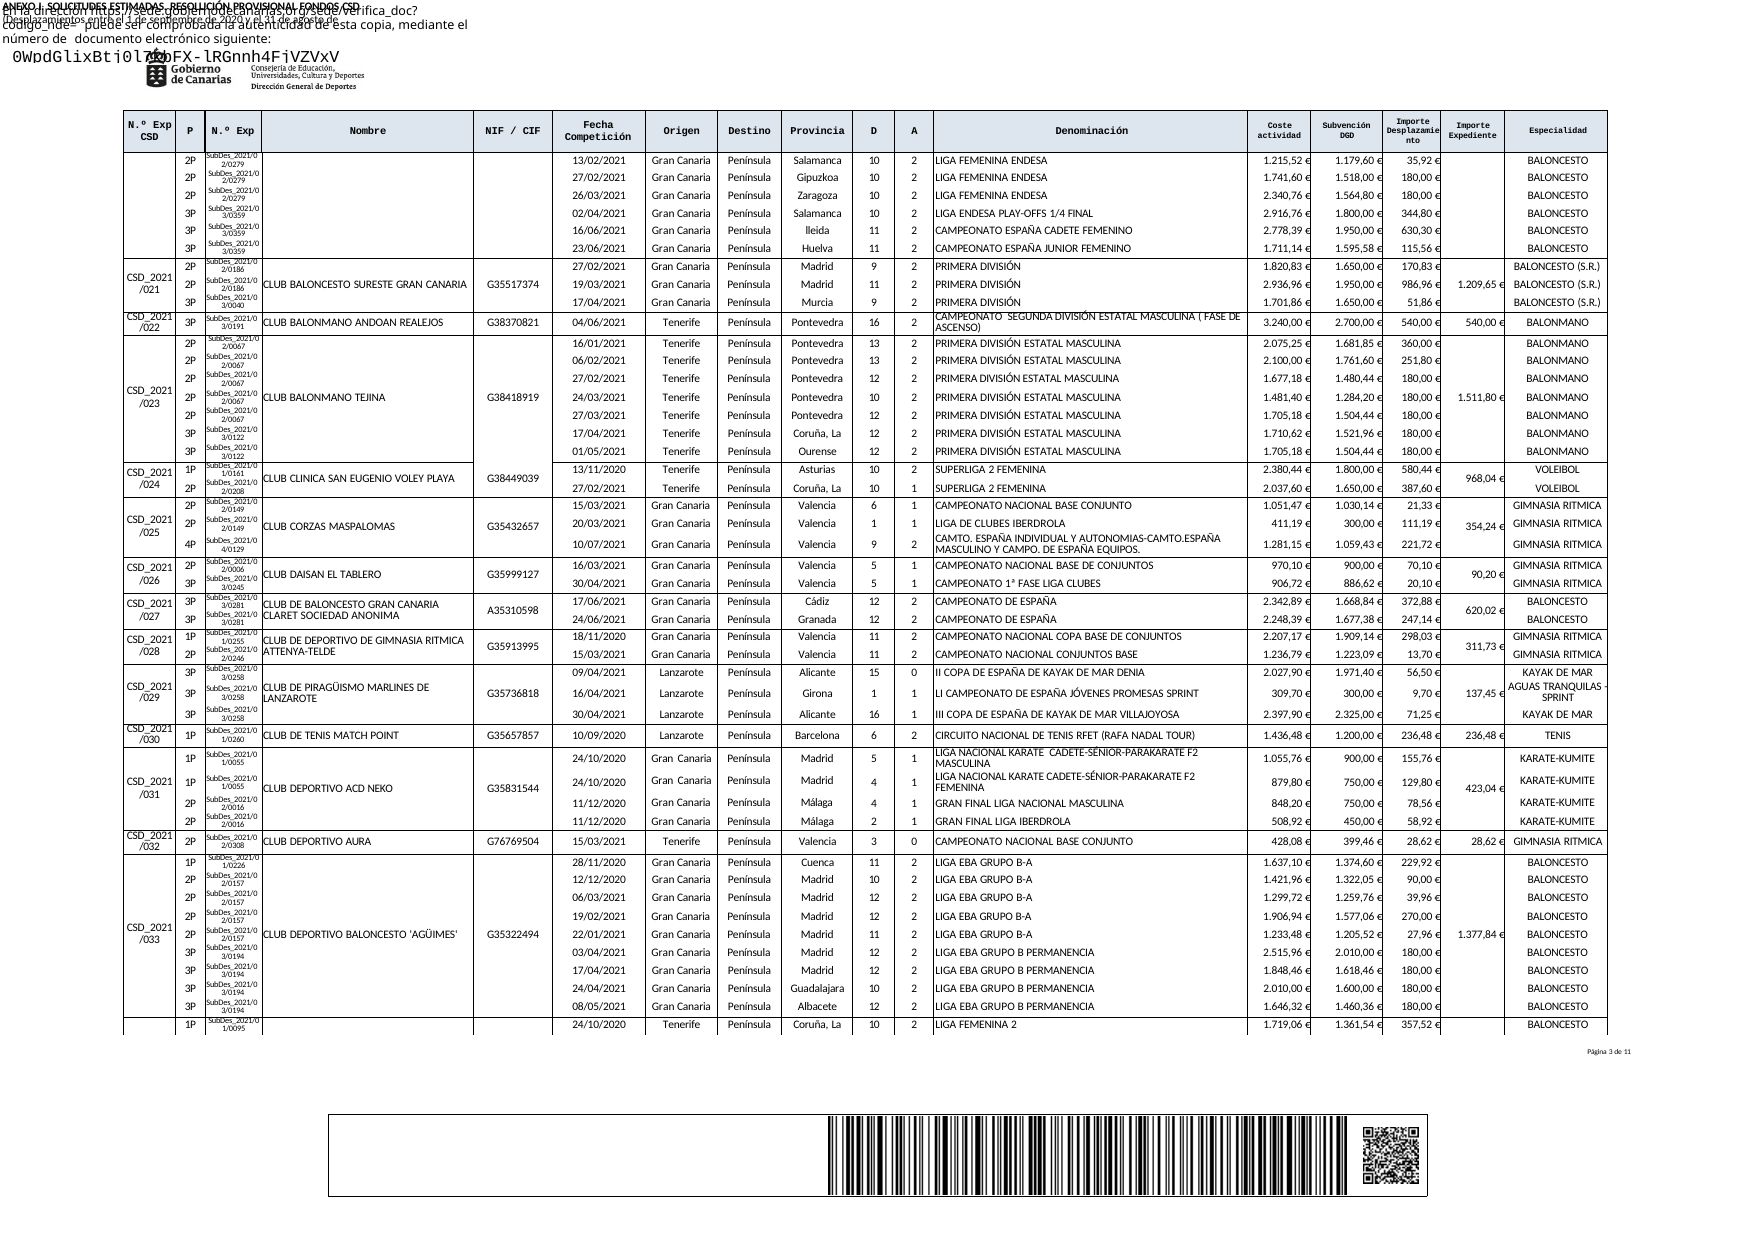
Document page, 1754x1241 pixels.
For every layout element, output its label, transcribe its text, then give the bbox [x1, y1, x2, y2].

table_cell 630,30 € [1383, 222, 1440, 240]
table_cell Asturias Coruña, La [782, 463, 852, 497]
table_cell 2P [176, 890, 205, 908]
table_cell G76769504 [474, 831, 552, 854]
table_cell 2 [895, 187, 933, 204]
table_cell BALONCESTO [1505, 890, 1607, 908]
table_header Provincia [782, 111, 852, 152]
table_cell 2P 2P 3P [176, 259, 205, 311]
table_cell Península [718, 981, 781, 999]
table_cell 13/02/2021 [553, 153, 645, 169]
table_header A [895, 111, 933, 152]
table_cell 2.778,39 € [1248, 222, 1310, 240]
table_cell CAMPEONATO NACIONAL BASE DE CONJUNTOS CAMPEONATO 1ª FASE LIGA CLUBES [934, 558, 1247, 593]
table_cell CSD_2021 /023 [124, 371, 175, 425]
table_cell 10/09/2020 [553, 725, 645, 747]
table_cell 1P [176, 725, 205, 747]
table_cell 1.705,18 € [1248, 444, 1310, 461]
table_cell 70,10 € 20,10 € [1383, 558, 1440, 593]
table_header Importe Desplazamie nto [1383, 111, 1440, 152]
table_cell 580,44 € 387,60 € [1383, 463, 1440, 497]
table_cell 3P [176, 999, 205, 1017]
table_cell 2P 2P 2P [176, 371, 205, 425]
table_cell CSD_2021 /031 [124, 748, 175, 830]
table_cell BALONMANO [1505, 425, 1607, 443]
table_cell 170,83 € 986,96 € 51,86 € [1383, 259, 1440, 311]
table_cell 1.820,83 € 2.936,96 € 1.701,86 € [1248, 259, 1310, 311]
table_cell [474, 890, 552, 908]
table_cell Península [718, 963, 781, 981]
table_cell 5 4 4 2 [853, 748, 894, 830]
table_cell [1441, 444, 1504, 461]
table_cell 1.511,80 € [1441, 371, 1504, 425]
table_cell LIGA EBA GRUPO B PERMANENCIA [934, 999, 1247, 1017]
table_cell SubDes_2021/0 1/0260 [206, 725, 262, 747]
table_header Nombre [262, 111, 473, 152]
table_cell 27/02/2021 19/03/2021 17/04/2021 [553, 259, 645, 311]
table_cell 10 [853, 981, 894, 999]
table_cell 1.618,46 € [1311, 963, 1382, 981]
table_cell SubDes_2021/0 1/0055 SubDes_2021/0 1/0055 SubDes_2021/0 2/0016 SubDes_2021/0 2/0016 [206, 748, 262, 830]
table_cell Gran Canaria [646, 187, 717, 204]
table_cell CSD_2021 /030 [124, 725, 175, 747]
table_cell 13 [853, 353, 894, 371]
table_cell SubDes_2021/0 2/0308 [206, 831, 262, 854]
table_cell [1441, 353, 1504, 371]
table_cell [1441, 963, 1504, 981]
table_cell BALONCESTO [1505, 222, 1607, 240]
table_cell 1.299,72 € [1248, 890, 1310, 908]
table_cell [1441, 665, 1504, 682]
table_cell 311,73 € [1441, 630, 1504, 664]
table_cell 2 [895, 336, 933, 353]
table_cell 2 [895, 444, 933, 461]
table_cell [1441, 153, 1504, 257]
table_cell Coruña, La [782, 1018, 852, 1034]
table_cell [263, 981, 473, 999]
table_cell [124, 444, 175, 461]
table_cell G35432657 [474, 498, 552, 557]
table_cell 2 [895, 240, 933, 257]
table_cell 3P [176, 222, 205, 240]
table_cell SubDes_2021/0 2/0186 SubDes_2021/0 2/0186 SubDes_2021/0 3/0040 [206, 259, 262, 311]
table_cell 2 2 2 [895, 371, 933, 425]
table_cell 3P 3P [176, 594, 205, 628]
table_cell 28,62 € [1383, 831, 1440, 854]
table_cell CLUB DE TENIS MATCH POINT [263, 725, 473, 747]
table_header Origen [646, 111, 717, 152]
table_cell CLUB DE DEPORTIVO DE GIMNASIA RITMICA ATTENYA-TELDE [263, 630, 473, 664]
table_cell 10 10 [853, 463, 894, 497]
table_cell 2 [895, 1018, 933, 1034]
table_cell Lanzarote [646, 725, 717, 747]
table_cell [124, 336, 175, 353]
table_cell 17/04/2021 [553, 425, 645, 443]
table_cell Madrid Madrid Málaga Málaga [782, 748, 852, 830]
table_cell 1.710,62 € [1248, 425, 1310, 443]
table_cell 12/12/2020 [553, 872, 645, 890]
table_cell 1.377,84 € [1441, 908, 1504, 962]
table_cell 12 12 [853, 594, 894, 628]
table_cell 17/06/2021 24/06/2021 [553, 594, 645, 628]
table_cell 12 [853, 444, 894, 461]
table_cell SubDes_2021/0 2/0067 [206, 353, 262, 371]
table_cell LIGA NACIONAL KARATE CADETE-SÉNIOR-PARAKARATE F2 MASCULINA LIGA NACIONAL KARATE CADETE-SÉNIOR-PARAKARATE F2 FEMENINA GRAN FINAL LIGA NACIONAL MASCULINA GRAN FINAL LIGA IBERDROLA [934, 748, 1247, 830]
table_cell 1.741,60 € [1248, 169, 1310, 187]
table_cell 15/03/2021 20/03/2021 10/07/2021 [553, 498, 645, 557]
table_cell Lanzarote [646, 706, 717, 724]
table_cell 2.207,17 € 1.236,79 € [1248, 630, 1310, 664]
table_cell Península [718, 831, 781, 854]
table_cell GIMNASIA RITMICA GIMNASIA RITMICA [1505, 558, 1607, 593]
table_cell 21,33 € 111,19 € 221,72 € [1383, 498, 1440, 557]
table_cell CAMPEONATO NACIONAL BASE CONJUNTO [934, 831, 1247, 854]
table_cell Tenerife [646, 1018, 717, 1034]
table_cell 2 [895, 981, 933, 999]
table_cell 1.361,54 € [1311, 1018, 1382, 1034]
table_cell [1441, 872, 1504, 890]
table_cell G35657857 [474, 725, 552, 747]
table_cell 2 2 2 [895, 908, 933, 962]
table_cell Tenerife Tenerife Tenerife [646, 371, 717, 425]
table_cell SubDes_2021/0 3/0122 [206, 444, 262, 461]
table_cell [474, 999, 552, 1017]
table_cell [1441, 336, 1504, 353]
table_cell Lanzarote [646, 665, 717, 682]
table_cell KAYAK DE MAR [1505, 665, 1607, 682]
table_cell Gran Canaria [646, 169, 717, 187]
table_cell 16 [853, 313, 894, 335]
table_cell BALONMANO BALONMANO BALONMANO [1505, 371, 1607, 425]
table_cell 1.650,00 € 1.950,00 € 1.650,00 € [1311, 259, 1382, 311]
table_cell 236,48 € [1441, 725, 1504, 747]
table_cell 620,02 € [1441, 594, 1504, 628]
table_cell CSD_2021 /033 [124, 908, 175, 962]
table_cell G35322494 [474, 908, 552, 962]
table_cell SubDes_2021/0 2/0006 SubDes_2021/0 3/0245 [206, 558, 262, 593]
table_cell Gran Canaria [646, 222, 717, 240]
table_cell [124, 890, 175, 908]
table_cell [263, 665, 473, 682]
table_cell 1.646,32 € [1248, 999, 1310, 1017]
table_cell 3P [176, 444, 205, 461]
table_cell 2.342,89 € 2.248,39 € [1248, 594, 1310, 628]
table_cell SubDes_2021/0 1/0095 [206, 1018, 262, 1034]
table_cell Madrid [782, 890, 852, 908]
table_cell 12 [853, 425, 894, 443]
table_cell CLUB DE PIRAGÜISMO MARLINES DE LANZAROTE [263, 682, 473, 706]
table_cell GIMNASIA RITMICA GIMNASIA RITMICA GIMNASIA RITMICA [1505, 498, 1607, 557]
table_cell 19/02/2021 22/01/2021 03/04/2021 [553, 908, 645, 962]
table_cell 2.027,90 € [1248, 665, 1310, 682]
table_cell 1.668,84 € 1.677,38 € [1311, 594, 1382, 628]
table_cell CSD_2021 /021 [124, 259, 175, 311]
table_cell 6 1 9 [853, 498, 894, 557]
table_cell SubDes_2021/0 3/0122 [206, 425, 262, 443]
table_cell Gran Canaria Gran Canaria Gran Canaria [646, 908, 717, 962]
table_cell 16/01/2021 [553, 336, 645, 353]
table_cell SubDes_2021/0 1/0255 SubDes_2021/0 2/0246 [206, 630, 262, 664]
table_cell 11 [853, 240, 894, 257]
table_cell 1 1 1 1 [895, 748, 933, 830]
table_cell 2 [895, 169, 933, 187]
table_cell BALONMANO [1505, 336, 1607, 353]
table_cell 180,00 € [1383, 999, 1440, 1017]
table_cell 04/06/2021 [553, 313, 645, 335]
table_cell 1.950,00 € [1311, 222, 1382, 240]
table_cell 2 [895, 999, 933, 1017]
table_cell SubDes_2021/0 3/0281 SubDes_2021/0 3/0281 [206, 594, 262, 628]
table_cell CLUB CORZAS MASPALOMAS [263, 498, 473, 557]
table_cell CSD_2021 /029 [124, 682, 175, 706]
table_cell 35,92 € [1383, 153, 1440, 169]
table_cell Península Península [718, 594, 781, 628]
table_cell Gipuzkoa [782, 169, 852, 187]
table_cell [124, 872, 175, 890]
table_cell KAYAK DE MAR [1505, 706, 1607, 724]
table_cell Gran Canaria [646, 153, 717, 169]
table_cell 11 11 [853, 630, 894, 664]
table_cell CLUB DEPORTIVO BALONCESTO 'AGÜIMES' [263, 908, 473, 962]
table_cell BALONCESTO BALONCESTO BALONCESTO [1505, 908, 1607, 962]
table_cell Lanzarote [646, 682, 717, 706]
table_cell 1P 2P [176, 463, 205, 497]
table_cell Tenerife [646, 336, 717, 353]
table_cell 3P [176, 706, 205, 724]
table_cell Península Península Península Península [718, 748, 781, 830]
table_cell Gran Canaria Gran Canaria Gran Canaria Gran Canaria [646, 748, 717, 830]
table_cell 3 [853, 831, 894, 854]
table_cell Península Península [718, 463, 781, 497]
table_cell PRIMERA DIVISIÓN PRIMERA DIVISIÓN PRIMERA DIVISIÓN [934, 259, 1247, 311]
table_cell 1.179,60 € [1311, 153, 1382, 169]
table_cell Valencia Valencia [782, 558, 852, 593]
table_cell 970,10 € 906,72 € [1248, 558, 1310, 593]
table_cell LIGA EBA GRUPO B-A [934, 890, 1247, 908]
table_cell 1.711,14 € [1248, 240, 1310, 257]
table_cell BALONMANO [1505, 353, 1607, 371]
table_cell 540,00 € [1441, 313, 1504, 335]
table_cell [474, 981, 552, 999]
table_cell Guadalajara [782, 981, 852, 999]
table_cell SubDes_2021/0 2/0279 [206, 153, 262, 169]
table_cell CLUB BALONCESTO SURESTE GRAN CANARIA [263, 259, 473, 311]
table_cell 428,08 € [1248, 831, 1310, 854]
table_cell 71,25 € [1383, 706, 1440, 724]
table_cell CLUB DAISAN EL TABLERO [263, 558, 473, 593]
table_cell 1 1 [895, 558, 933, 593]
table_cell CLUB DE BALONCESTO GRAN CANARIA CLARET SOCIEDAD ANONIMA [263, 594, 473, 628]
table_cell Zaragoza [782, 187, 852, 204]
table_header Fecha Competición [553, 111, 645, 152]
table_cell 360,00 € [1383, 336, 1440, 353]
table_cell BALONCESTO (S.R.) BALONCESTO (S.R.) BALONCESTO (S.R.) [1505, 259, 1607, 311]
table_cell SubDes_2021/0 3/0191 [206, 313, 262, 335]
table_cell 3P [176, 665, 205, 682]
table_cell Gran Canaria [646, 240, 717, 257]
table_cell 2 [895, 855, 933, 872]
table_cell 2P 2P 3P [176, 908, 205, 962]
table_cell 1.600,00 € [1311, 981, 1382, 999]
table_cell 3P [176, 205, 205, 222]
table_cell 1.906,94 € 1.233,48 € 2.515,96 € [1248, 908, 1310, 962]
table_cell 300,00 € [1311, 682, 1382, 706]
table_cell Albacete [782, 999, 852, 1017]
table_cell G35913995 [474, 630, 552, 664]
table_cell 1.577,06 € 1.205,52 € 2.010,00 € [1311, 908, 1382, 962]
table_cell 1.909,14 € 1.223,09 € [1311, 630, 1382, 664]
table_cell [474, 425, 552, 443]
table_cell 2.380,44 € 2.037,60 € [1248, 463, 1310, 497]
table_cell SubDes_2021/0 2/0157 [206, 890, 262, 908]
table_cell 15/03/2021 [553, 831, 645, 854]
table_cell Valencia Valencia Valencia [782, 498, 852, 557]
table_cell [124, 425, 175, 443]
table_cell G38370821 [474, 313, 552, 335]
table_cell CLUB CLINICA SAN EUGENIO VOLEY PLAYA [263, 463, 473, 497]
table_cell Gran Canaria [646, 963, 717, 981]
table_cell Gran Canaria [646, 890, 717, 908]
table_cell 2.340,76 € [1248, 187, 1310, 204]
table_header Subvención DGD [1311, 111, 1382, 152]
table_cell 2.075,25 € [1248, 336, 1310, 353]
table_cell 2P 2P 4P [176, 498, 205, 557]
table_cell Gran Canaria [646, 981, 717, 999]
table_cell 155,76 € 129,80 € 78,56 € 58,92 € [1383, 748, 1440, 830]
table_cell 1.200,00 € [1311, 725, 1382, 747]
table_cell Pontevedra [782, 336, 852, 353]
table_cell 1.971,40 € [1311, 665, 1382, 682]
table_cell [124, 999, 175, 1017]
table_cell 229,92 € [1383, 855, 1440, 872]
table_cell 1.322,05 € [1311, 872, 1382, 890]
table_cell [474, 153, 552, 257]
text Página 3 de 11 [118, 1048, 1631, 1057]
table_cell 1P [176, 855, 205, 872]
table_cell VOLEIBOL VOLEIBOL [1505, 463, 1607, 497]
table_cell 2 [895, 872, 933, 890]
table_cell CLUB DEPORTIVO ACD NEKO [263, 748, 473, 830]
table_cell Gran Canaria [646, 855, 717, 872]
table_cell G35831544 [474, 748, 552, 830]
table_cell 06/03/2021 [553, 890, 645, 908]
table_cell Gran Canaria Gran Canaria [646, 594, 717, 628]
table_cell SubDes_2021/0 3/0359 [206, 222, 262, 240]
table_cell SubDes_2021/0 1/0226 [206, 855, 262, 872]
table_cell Salamanca [782, 205, 852, 222]
table_header Coste actividad [1248, 111, 1310, 152]
table_header Denominación [934, 111, 1247, 152]
table_cell Alicante [782, 665, 852, 682]
table_cell 0 [895, 665, 933, 682]
table_cell 6 [853, 725, 894, 747]
table_cell 12 [853, 890, 894, 908]
table_cell 01/05/2021 [553, 444, 645, 461]
table_cell Península [718, 890, 781, 908]
table_cell Península [718, 725, 781, 747]
table_cell Península [718, 682, 781, 706]
table_cell BALONCESTO [1505, 963, 1607, 981]
table_cell CAMPEONATO DE ESPAÑA CAMPEONATO DE ESPAÑA [934, 594, 1247, 628]
table_cell 372,88 € 247,14 € [1383, 594, 1440, 628]
table_cell 2 2 [895, 594, 933, 628]
table_cell Península [718, 313, 781, 335]
table_cell 1.259,76 € [1311, 890, 1382, 908]
table_cell [124, 353, 175, 371]
table_cell 1.055,76 € 879,80 € 848,20 € 508,92 € [1248, 748, 1310, 830]
table_cell 1 [853, 682, 894, 706]
table_cell 540,00 € [1383, 313, 1440, 335]
table_cell 0 [895, 831, 933, 854]
table_cell SubDes_2021/0 2/0067 SubDes_2021/0 2/0067 SubDes_2021/0 2/0067 [206, 371, 262, 425]
table_cell 56,50 € [1383, 665, 1440, 682]
table_cell 9 11 9 [853, 259, 894, 311]
table_cell PRIMERA DIVISIÓN ESTATAL MASCULINA [934, 444, 1247, 461]
table_cell Península [718, 222, 781, 240]
table_cell 2 [895, 313, 933, 335]
table_cell 2.010,00 € [1248, 981, 1310, 999]
table_cell BALONCESTO [1505, 205, 1607, 222]
table_cell Cádiz Granada [782, 594, 852, 628]
table_cell 2.325,00 € [1311, 706, 1382, 724]
table_cell 270,00 € 27,96 € 180,00 € [1383, 908, 1440, 962]
table_cell 423,04 € [1441, 748, 1504, 830]
table_cell 24/10/2020 24/10/2020 11/12/2020 11/12/2020 [553, 748, 645, 830]
table_cell BALONCESTO [1505, 187, 1607, 204]
table_cell 309,70 € [1248, 682, 1310, 706]
table_cell Ourense [782, 444, 852, 461]
table_cell G35736818 [474, 682, 552, 706]
table_cell [263, 425, 473, 443]
table_cell CSD_2021 /022 [124, 313, 175, 335]
table_cell CAMPEONATO NACIONAL BASE CONJUNTO LIGA DE CLUBES IBERDROLA CAMTO. ESPAÑA INDIVIDUAL Y AUTONOMIAS-CAMTO.ESPAÑA MASCULINO Y CAMPO. DE ESPAÑA EQUIPOS. [934, 498, 1247, 557]
table_cell Península [718, 872, 781, 890]
table_cell PRIMERA DIVISIÓN ESTATAL MASCULINA [934, 336, 1247, 353]
table_cell Pontevedra [782, 353, 852, 371]
table_cell 1.521,96 € [1311, 425, 1382, 443]
table_cell CSD_2021 /026 [124, 558, 175, 593]
table_cell CSD_2021 /024 [124, 463, 175, 497]
table_cell 1.421,96 € [1248, 872, 1310, 890]
table_cell BALONCESTO [1505, 981, 1607, 999]
table_header NIF / CIF [474, 111, 552, 152]
table_cell G38418919 [474, 371, 552, 425]
table_cell 90,00 € [1383, 872, 1440, 890]
table_cell 16 [853, 706, 894, 724]
table_cell 344,80 € [1383, 205, 1440, 222]
table_cell 251,80 € [1383, 353, 1440, 371]
table_cell 3P [176, 313, 205, 335]
table_cell Tenerife [646, 831, 717, 854]
table_cell Coruña, La [782, 425, 852, 443]
table_cell 2P [176, 336, 205, 353]
table_cell Salamanca [782, 153, 852, 169]
table_cell [1441, 890, 1504, 908]
table_cell 2 [895, 890, 933, 908]
table_cell 180,00 € [1383, 981, 1440, 999]
table_cell A35310598 [474, 594, 552, 628]
table_cell CAMPEONATO SEGUNDA DIVISIÓN ESTATAL MASCULINA ( FASE DE ASCENSO) [934, 313, 1247, 335]
table_cell Alicante [782, 706, 852, 724]
table_cell Cuenca [782, 855, 852, 872]
table_header N.º Exp [206, 111, 261, 152]
table_cell G35517374 [474, 259, 552, 311]
table_cell Península [718, 336, 781, 353]
table_cell Península [718, 205, 781, 222]
table_cell 28,62 € [1441, 831, 1504, 854]
table_cell SubDes_2021/0 1/0161 SubDes_2021/0 2/0208 [206, 463, 262, 497]
table_cell SubDes_2021/0 2/0149 SubDes_2021/0 2/0149 SubDes_2021/0 4/0129 [206, 498, 262, 557]
table_cell 399,46 € [1311, 831, 1382, 854]
table_cell 900,00 € 750,00 € 750,00 € 450,00 € [1311, 748, 1382, 830]
table_cell 16/04/2021 [553, 682, 645, 706]
table_cell [263, 890, 473, 908]
table_cell 1 [895, 706, 933, 724]
table_cell KARATE-KUMITE KARATE-KUMITE KARATE-KUMITE KARATE-KUMITE [1505, 748, 1607, 830]
table_cell [1441, 999, 1504, 1017]
table_cell 1.030,14 € 300,00 € 1.059,43 € [1311, 498, 1382, 557]
table_cell LIGA ENDESA PLAY-OFFS 1/4 FINAL [934, 205, 1247, 222]
table_cell [474, 665, 552, 682]
table_cell 10 [853, 187, 894, 204]
table_cell 3P [176, 682, 205, 706]
table_cell PRIMERA DIVISIÓN ESTATAL MASCULINA [934, 353, 1247, 371]
table_cell BALONCESTO [1505, 855, 1607, 872]
table_cell SubDes_2021/0 2/0157 [206, 872, 262, 890]
table_cell 2 [895, 205, 933, 222]
table_cell 1 1 2 [895, 498, 933, 557]
table_cell SubDes_2021/0 3/0359 [206, 205, 262, 222]
table_cell LIGA FEMENINA ENDESA [934, 153, 1247, 169]
table_cell [124, 855, 175, 872]
table_cell Península [718, 187, 781, 204]
table_cell 2P [176, 872, 205, 890]
table_cell Península [718, 444, 781, 461]
table_cell Tenerife [646, 353, 717, 371]
table_cell 12 [853, 999, 894, 1017]
table_cell Gran Canaria [646, 872, 717, 890]
table_header N.º Exp CSD [124, 111, 175, 152]
table_cell Península Península [718, 630, 781, 664]
table_cell 5 5 [853, 558, 894, 593]
table_cell SubDes_2021/0 2/0067 [206, 336, 262, 353]
table_cell [263, 153, 473, 257]
table_cell CLUB DEPORTIVO AURA [263, 831, 473, 854]
table_cell 298,03 € 13,70 € [1383, 630, 1440, 664]
table_cell 17/04/2021 [553, 963, 645, 981]
table_cell 26/03/2021 [553, 187, 645, 204]
table_cell 09/04/2021 [553, 665, 645, 682]
table_cell LIGA EBA GRUPO B PERMANENCIA [934, 963, 1247, 981]
table_cell 39,96 € [1383, 890, 1440, 908]
table_cell 1.848,46 € [1248, 963, 1310, 981]
table_cell Barcelona [782, 725, 852, 747]
table_cell LIGA EBA GRUPO B-A [934, 855, 1247, 872]
table_cell [263, 336, 473, 353]
table_cell 10 [853, 1018, 894, 1034]
table_cell [474, 706, 552, 724]
table_cell LIGA FEMENINA ENDESA [934, 169, 1247, 187]
table_cell 08/05/2021 [553, 999, 645, 1017]
table_cell SubDes_2021/0 2/0157 SubDes_2021/0 2/0157 SubDes_2021/0 3/0194 [206, 908, 262, 962]
table_cell Península Península Península [718, 498, 781, 557]
table_header P [176, 111, 204, 152]
table_cell [474, 963, 552, 981]
table_cell Tenerife [646, 313, 717, 335]
table_cell 900,00 € 886,62 € [1311, 558, 1382, 593]
table_cell 2P [176, 187, 205, 204]
table_cell 137,45 € [1441, 682, 1504, 706]
table_cell III COPA DE ESPAÑA DE KAYAK DE MAR VILLAJOYOSA [934, 706, 1247, 724]
table_cell 1.637,10 € [1248, 855, 1310, 872]
picture [828, 1116, 1347, 1195]
table_cell [1441, 855, 1504, 872]
table_cell BALONCESTO [1505, 169, 1607, 187]
table_cell 1.681,85 € [1311, 336, 1382, 353]
table_cell CAMPEONATO ESPAÑA CADETE FEMENINO [934, 222, 1247, 240]
table_cell Pontevedra Pontevedra Pontevedra [782, 371, 852, 425]
table_cell LIGA EBA GRUPO B-A LIGA EBA GRUPO B-A LIGA EBA GRUPO B PERMANENCIA [934, 908, 1247, 962]
table_cell BALONCESTO [1505, 872, 1607, 890]
table_cell 1.800,00 € [1311, 205, 1382, 222]
table_cell Península [718, 999, 781, 1017]
table_cell 1.518,00 € [1311, 169, 1382, 187]
table_cell BALONCESTO [1505, 153, 1607, 169]
table_cell CSD_2021 /025 [124, 498, 175, 557]
table_cell 90,20 € [1441, 558, 1504, 593]
table_cell [124, 963, 175, 981]
table_cell Gran Canaria Gran Canaria [646, 558, 717, 593]
table_cell Madrid [782, 963, 852, 981]
table_cell Girona [782, 682, 852, 706]
table_cell Gran Canaria Gran Canaria Gran Canaria [646, 498, 717, 557]
table_cell 2.397,90 € [1248, 706, 1310, 724]
table_cell [124, 706, 175, 724]
table_cell Pontevedra [782, 313, 852, 335]
table_header Especialidad [1505, 111, 1607, 152]
table_cell BALONCESTO [1505, 999, 1607, 1017]
table_cell CLUB BALONMANO TEJINA [263, 371, 473, 425]
table_cell 3P [176, 425, 205, 443]
table_cell 1.436,48 € [1248, 725, 1310, 747]
table_cell GIMNASIA RITMICA GIMNASIA RITMICA [1505, 630, 1607, 664]
table_cell 1.480,44 € 1.284,20 € 1.504,44 € [1311, 371, 1382, 425]
table_cell Tenerife Tenerife [646, 463, 717, 497]
table_cell 2.916,76 € [1248, 205, 1310, 222]
table_cell CSD_2021 /027 [124, 594, 175, 628]
table_cell [474, 855, 552, 872]
table_cell 13/11/2020 27/02/2021 [553, 463, 645, 497]
table_cell II COPA DE ESPAÑA DE KAYAK DE MAR DENIA [934, 665, 1247, 682]
table_cell Península [718, 153, 781, 169]
table_cell Península [718, 169, 781, 187]
table_cell 11 [853, 222, 894, 240]
table_cell CSD_2021 /032 [124, 831, 175, 854]
table_cell Huelva [782, 240, 852, 257]
table_cell CAMPEONATO NACIONAL COPA BASE DE CONJUNTOS CAMPEONATO NACIONAL CONJUNTOS BASE [934, 630, 1247, 664]
table_cell 12 10 12 [853, 371, 894, 425]
table_cell SUPERLIGA 2 FEMENINA SUPERLIGA 2 FEMENINA [934, 463, 1247, 497]
table_cell BALONCESTO BALONCESTO [1505, 594, 1607, 628]
table_cell [263, 963, 473, 981]
table_cell Península [718, 855, 781, 872]
table_cell Península [718, 706, 781, 724]
table_cell 2 [895, 222, 933, 240]
table_header Destino [718, 111, 781, 152]
table_cell LI CAMPEONATO DE ESPAÑA JÓVENES PROMESAS SPRINT [934, 682, 1247, 706]
table_cell 1P [176, 1018, 205, 1034]
table_cell Gran Canaria Gran Canaria Gran Canaria [646, 259, 717, 311]
table_cell 1.800,00 € 1.650,00 € [1311, 463, 1382, 497]
table_cell Madrid [782, 872, 852, 890]
table_cell 180,00 € 180,00 € 180,00 € [1383, 371, 1440, 425]
table_cell [263, 855, 473, 872]
table_cell 28/11/2020 [553, 855, 645, 872]
table_cell CAMPEONATO ESPAÑA JUNIOR FEMENINO [934, 240, 1247, 257]
table_cell Valencia [782, 831, 852, 854]
table_cell [124, 981, 175, 999]
table_cell Gran Canaria Gran Canaria [646, 630, 717, 664]
table_cell Valencia Valencia [782, 630, 852, 664]
table_cell CIRCUITO NACIONAL DE TENIS RFET (RAFA NADAL TOUR) [934, 725, 1247, 747]
table_cell 2 [895, 353, 933, 371]
table_cell [263, 444, 473, 461]
table_cell 180,00 € [1383, 425, 1440, 443]
table_cell Madrid Madrid Madrid [782, 908, 852, 962]
table_cell 10 [853, 205, 894, 222]
table_cell 236,48 € [1383, 725, 1440, 747]
table_cell 2.100,00 € [1248, 353, 1310, 371]
table_cell 06/02/2021 [553, 353, 645, 371]
table_cell Tenerife [646, 425, 717, 443]
table_cell 2.700,00 € [1311, 313, 1382, 335]
table_cell SubDes_2021/0 3/0194 [206, 981, 262, 999]
table_cell 1.374,60 € [1311, 855, 1382, 872]
table_cell 115,56 € [1383, 240, 1440, 257]
table_cell 10 [853, 153, 894, 169]
table_cell Península Península Península [718, 371, 781, 425]
table_cell GIMNASIA RITMICA [1505, 831, 1607, 854]
table_cell SubDes_2021/0 2/0279 [206, 187, 262, 204]
table_cell TENIS [1505, 725, 1607, 747]
table_cell 1P 1P 2P 2P [176, 748, 205, 830]
table_cell 354,24 € [1441, 498, 1504, 557]
table_cell 2P [176, 153, 205, 169]
table_cell Península Península Península [718, 259, 781, 311]
table_cell 12 11 12 [853, 908, 894, 962]
table_cell LIGA FEMENINA ENDESA [934, 187, 1247, 204]
table_cell Península [718, 665, 781, 682]
table_cell 2P 3P [176, 558, 205, 593]
table_cell BALONMANO [1505, 444, 1607, 461]
table_cell 1.677,18 € 1.481,40 € 1.705,18 € [1248, 371, 1310, 425]
table_cell [1441, 1018, 1504, 1034]
table_cell 2 2 [895, 630, 933, 664]
picture [144, 45, 365, 92]
table_cell 16/06/2021 [553, 222, 645, 240]
table_cell 11 [853, 855, 894, 872]
table_cell [474, 872, 552, 890]
table_cell Tenerife [646, 444, 717, 461]
table_cell [263, 872, 473, 890]
table_cell 2 1 [895, 463, 933, 497]
table_cell 2P [176, 831, 205, 854]
table_cell lleida [782, 222, 852, 240]
table_cell Gran Canaria [646, 999, 717, 1017]
table_cell 1 [895, 682, 933, 706]
table_cell 30/04/2021 [553, 706, 645, 724]
table_cell 1.761,60 € [1311, 353, 1382, 371]
table_cell PRIMERA DIVISIÓN ESTATAL MASCULINA [934, 425, 1247, 443]
table_cell [474, 1018, 552, 1034]
table_cell 1P 2P [176, 630, 205, 664]
table_cell SubDes_2021/0 3/0258 [206, 706, 262, 724]
table_cell [1441, 981, 1504, 999]
table_cell Gran Canaria [646, 205, 717, 222]
table_cell SubDes_2021/0 3/0359 [206, 240, 262, 257]
table_cell [263, 1018, 473, 1034]
table_cell 2P [176, 353, 205, 371]
table_cell [474, 353, 552, 371]
table_header Importe Expediente [1441, 111, 1504, 152]
table_cell 15 [853, 665, 894, 682]
table_cell 13 [853, 336, 894, 353]
table_cell [124, 1018, 175, 1034]
table_cell AGUAS TRANQUILAS - SPRINT [1505, 682, 1607, 706]
table_cell SubDes_2021/0 2/0279 [206, 169, 262, 187]
table_cell Península [718, 1018, 781, 1034]
table_cell Península Península Península [718, 908, 781, 962]
table_cell [124, 665, 175, 682]
table_cell SubDes_2021/0 3/0258 [206, 665, 262, 682]
table_cell 27/02/2021 [553, 169, 645, 187]
table_cell [263, 999, 473, 1017]
table_cell Madrid Madrid Murcia [782, 259, 852, 311]
table_cell Península [718, 353, 781, 371]
table_cell LIGA EBA GRUPO B PERMANENCIA [934, 981, 1247, 999]
table_cell 2P [176, 169, 205, 187]
table_cell 2 [895, 425, 933, 443]
table_cell [124, 153, 175, 257]
table_cell 3P [176, 963, 205, 981]
table_cell 1.209,65 € [1441, 259, 1504, 311]
table_cell [263, 353, 473, 371]
table_cell 180,00 € [1383, 444, 1440, 461]
table_cell 180,00 € [1383, 187, 1440, 204]
table_cell 3P [176, 981, 205, 999]
table_cell 180,00 € [1383, 169, 1440, 187]
table_cell 1.504,44 € [1311, 444, 1382, 461]
table_cell 1.460,36 € [1311, 999, 1382, 1017]
table_cell 357,52 € [1383, 1018, 1440, 1034]
table_cell 1.215,52 € [1248, 153, 1310, 169]
table_cell 10 [853, 872, 894, 890]
table_cell PRIMERA DIVISIÓN ESTATAL MASCULINA PRIMERA DIVISIÓN ESTATAL MASCULINA PRIMERA DIVISIÓN ESTATAL MASCULINA [934, 371, 1247, 425]
table_cell 10 [853, 169, 894, 187]
table_cell [1441, 425, 1504, 443]
picture [1363, 1127, 1419, 1184]
table_header D [853, 111, 894, 152]
table_cell [474, 336, 552, 353]
table_cell SubDes_2021/0 3/0194 [206, 963, 262, 981]
table_cell SubDes_2021/0 3/0258 [206, 682, 262, 706]
table_cell 18/11/2020 15/03/2021 [553, 630, 645, 664]
table_cell LIGA FEMENINA 2 [934, 1018, 1247, 1034]
table_cell 1.595,58 € [1311, 240, 1382, 257]
table_cell BALONCESTO [1505, 1018, 1607, 1034]
table_cell 1.564,80 € [1311, 187, 1382, 204]
table_cell 24/10/2020 [553, 1018, 645, 1034]
table_cell 1.719,06 € [1248, 1018, 1310, 1034]
table_cell BALONMANO [1505, 313, 1607, 335]
table_cell 9,70 € [1383, 682, 1440, 706]
table_cell Península [718, 240, 781, 257]
table_cell [474, 444, 552, 461]
table_cell Península Península [718, 558, 781, 593]
table_cell LIGA EBA GRUPO B-A [934, 872, 1247, 890]
table_cell 02/04/2021 [553, 205, 645, 222]
table_cell 968,04 € [1441, 463, 1504, 497]
table_cell 23/06/2021 [553, 240, 645, 257]
table_cell 2 2 2 [895, 259, 933, 311]
table_cell [263, 706, 473, 724]
table_cell 27/02/2021 24/03/2021 27/03/2021 [553, 371, 645, 425]
table_cell 1.051,47 € 411,19 € 1.281,15 € [1248, 498, 1310, 557]
table_cell BALONCESTO [1505, 240, 1607, 257]
table_cell 16/03/2021 30/04/2021 [553, 558, 645, 593]
table_cell 180,00 € [1383, 963, 1440, 981]
table_cell 2 [895, 725, 933, 747]
table_cell G35999127 [474, 558, 552, 593]
table_cell 3.240,00 € [1248, 313, 1310, 335]
table_cell 2 [895, 153, 933, 169]
table_cell [1441, 706, 1504, 724]
table_cell SubDes_2021/0 3/0194 [206, 999, 262, 1017]
table_cell 2 [895, 963, 933, 981]
table_cell G38449039 [474, 461, 552, 497]
table_cell 12 [853, 963, 894, 981]
table_cell 24/04/2021 [553, 981, 645, 999]
table_cell Península [718, 425, 781, 443]
table_cell 3P [176, 240, 205, 257]
table_cell CSD_2021 /028 [124, 630, 175, 664]
table_cell CLUB BALONMANO ANDOAN REALEJOS [263, 313, 473, 335]
